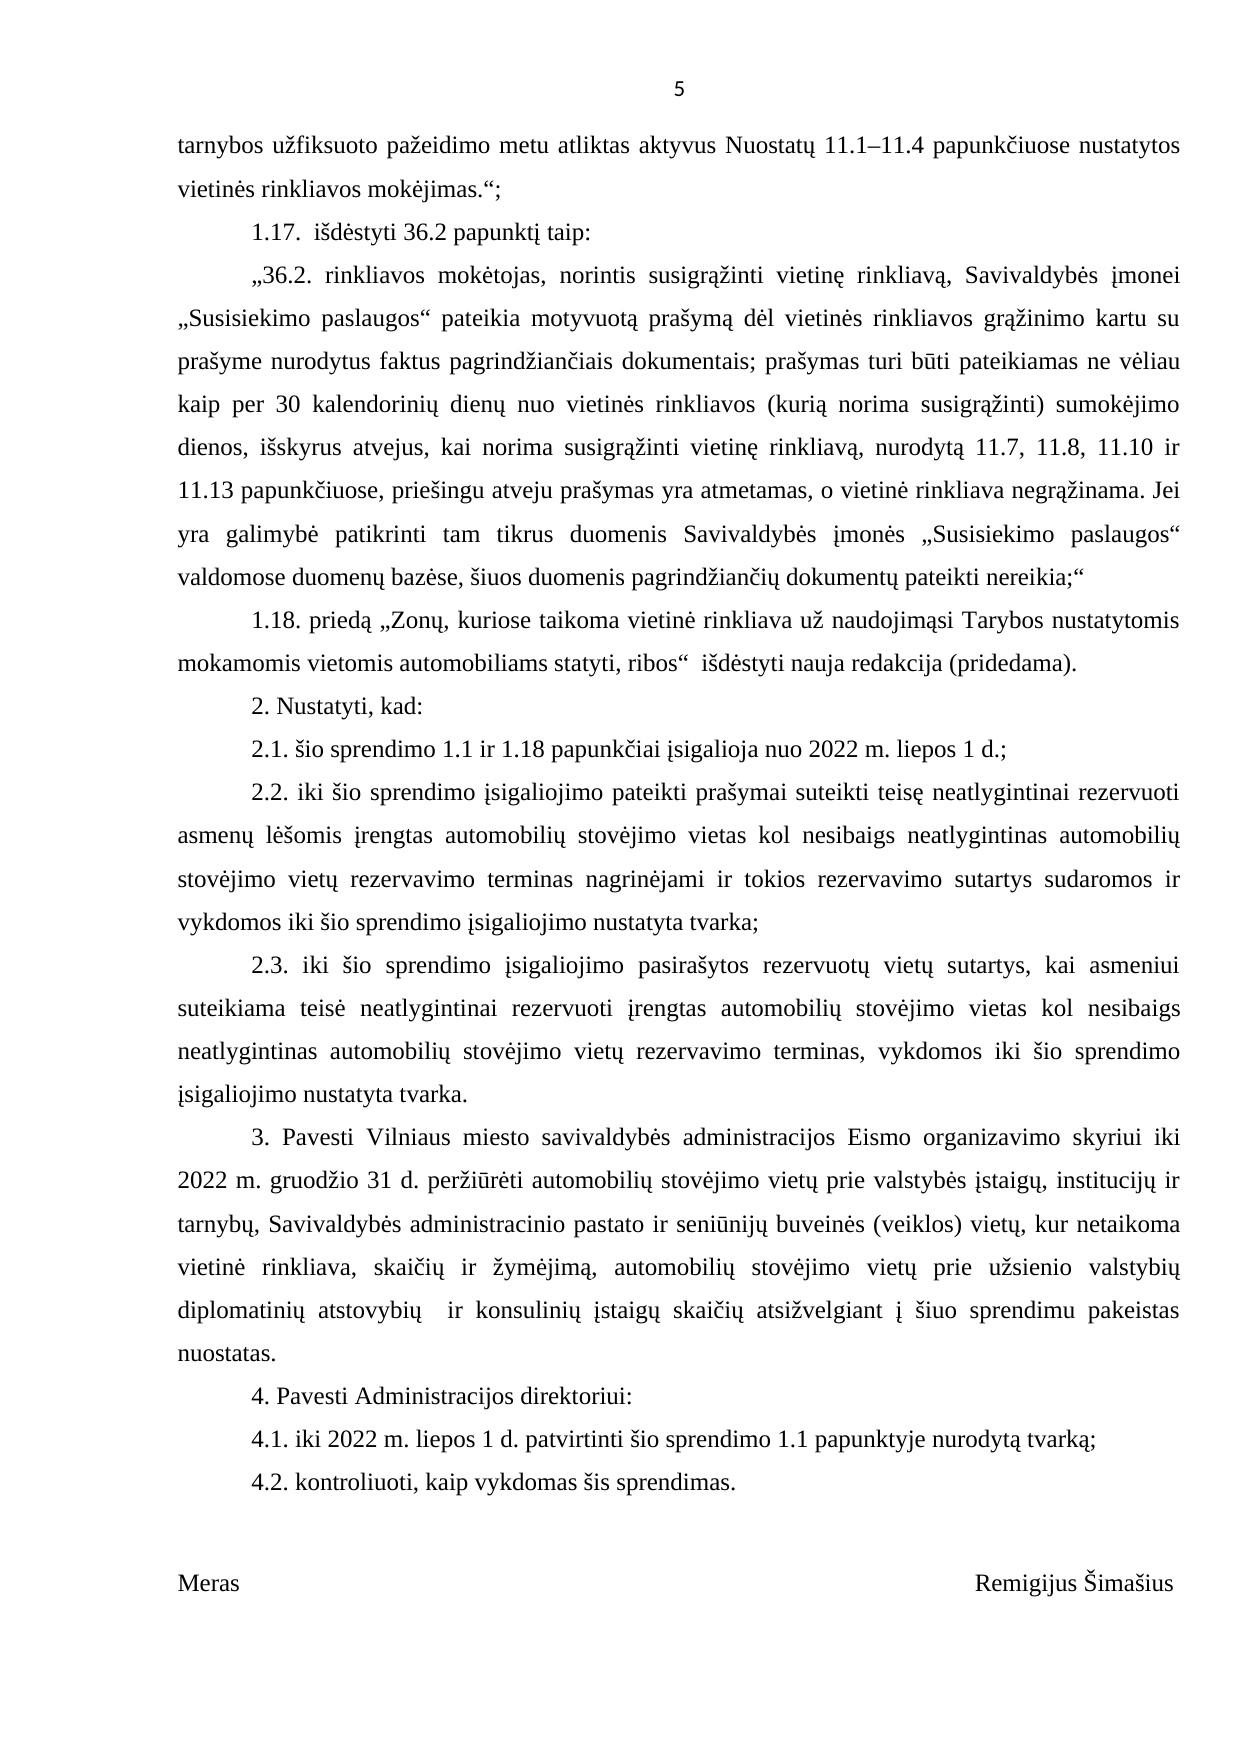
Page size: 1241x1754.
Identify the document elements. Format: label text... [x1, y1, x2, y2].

text 2.2. iki šio sprendimo įsigaliojimo pateikti prašymai suteikti teisę neatlygintinai rezervuoti asmenų lėšomis įrengtas automobilių stovėjimo vietas kol nesibaigs neatlygintinas automobilių stovėjimo vietų rezervavimo terminas nagrinėjami ir tokios rezervavimo sutartys sudaromos ir vykdomos iki šio sprendimo įsigaliojimo nustatyta tvarka; [177, 777, 1181, 936]
text 4.1. iki 2022 m. liepos 1 d. patvirtinti šio sprendimo 1.1 papunktyje nurodytą tvarką; [177, 1424, 1181, 1453]
text tarnybos užfiksuoto pažeidimo metu atliktas aktyvus Nuostatų 11.1–11.4 papunkčiuose nustatytos vietinės rinkliavos mokėjimas.“; [177, 131, 1181, 202]
text 2.3. iki šio sprendimo įsigaliojimo pasirašytos rezervuotų vietų sutartys, kai asmeniui suteikiama teisė neatlygintinai rezervuoti įrengtas automobilių stovėjimo vietas kol nesibaigs neatlygintinas automobilių stovėjimo vietų rezervavimo terminas, vykdomos iki šio sprendimo įsigaliojimo nustatyta tvarka. [177, 950, 1181, 1108]
text 2.1. šio sprendimo 1.1 ir 1.18 papunkčiai įsigalioja nuo 2022 m. liepos 1 d.; [177, 734, 1181, 763]
text Meras Remigijus Šimašius [177, 1568, 1181, 1597]
text 4. Pavesti Administracijos direktoriui: [177, 1381, 1181, 1410]
text 4.2. kontroliuoti, kaip vykdomas šis sprendimas. [177, 1467, 1181, 1496]
text 1.18. priedą „Zonų, kuriose taikoma vietinė rinkliava už naudojimąsi Tarybos nustatytomis mokamomis vietomis automobiliams statyti, ribos“ išdėstyti nauja redakcija (pridedama). [177, 605, 1181, 677]
text „36.2. rinkliavos mokėtojas, norintis susigrąžinti vietinę rinkliavą, Savivaldybės įmonei „Susisiekimo paslaugos“ pateikia motyvuotą prašymą dėl vietinės rinkliavos grąžinimo kartu su prašyme nurodytus faktus pagrindžiančiais dokumentais; prašymas turi būti pateikiamas ne vėliau kaip per 30 kalendorinių dienų nuo vietinės rinkliavos (kurią norima susigrąžinti) sumokėjimo dienos, išskyrus atvejus, kai norima susigrąžinti vietinę rinkliavą, nurodytą 11.7, 11.8, 11.10 ir 11.13 papunkčiuose, priešingu atveju prašymas yra atmetamas, o vietinė rinkliava negrąžinama. Jei yra galimybė patikrinti tam tikrus duomenis Savivaldybės įmonės „Susisiekimo paslaugos“ valdomose duomenų bazėse, šiuos duomenis pagrindžiančių dokumentų pateikti nereikia;“ [177, 260, 1181, 591]
text 3. Pavesti Vilniaus miesto savivaldybės administracijos Eismo organizavimo skyriui iki 2022 m. gruodžio 31 d. peržiūrėti automobilių stovėjimo vietų prie valstybės įstaigų, institucijų ir tarnybų, Savivaldybės administracinio pastato ir seniūnijų buveinės (veiklos) vietų, kur netaikoma vietinė rinkliava, skaičių ir žymėjimą, automobilių stovėjimo vietų prie užsienio valstybių diplomatinių atstovybių ir konsulinių įstaigų skaičių atsižvelgiant į šiuo sprendimu pakeistas nuostatas. [177, 1122, 1181, 1367]
text 1.17. išdėstyti 36.2 papunktį taip: [251, 217, 1181, 246]
text 2. Nustatyti, kad: [177, 691, 1181, 720]
